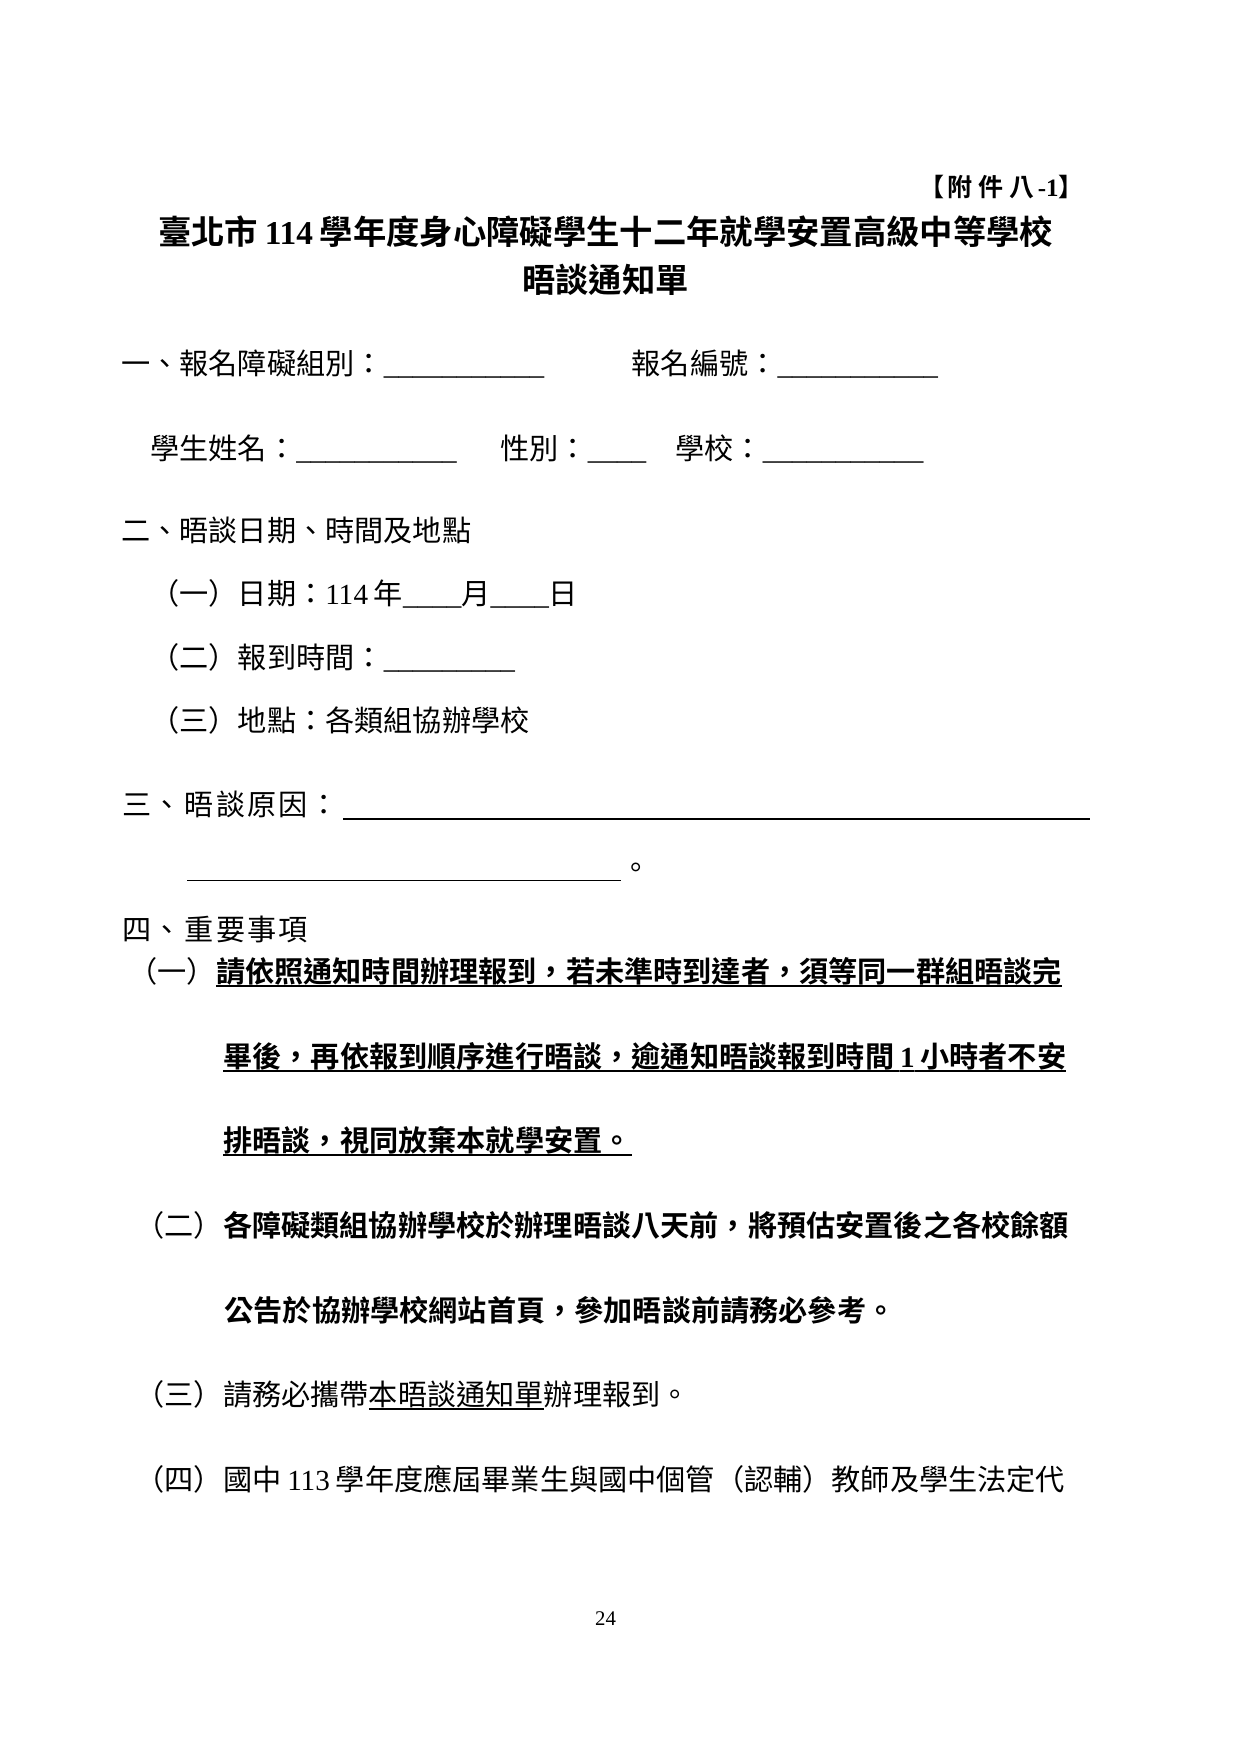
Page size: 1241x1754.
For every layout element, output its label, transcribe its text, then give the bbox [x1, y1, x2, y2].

text （二）各障礙類組協辦學校於辦理晤談八天前，將預估安置後之各校餘額公告於協辦學校網站首頁，參加晤談前請務必參考。 [135, 1202, 1090, 1329]
text （一）請依照通知時間辦理報到，若未準時到達者，須等同一群組晤談完畢後，再依報到順序進行晤談，逾通知晤談報到時間1小時者不安排晤談，視同放棄本就學安置。 [121, 949, 1090, 1160]
text 四、重要事項 [121, 886, 1090, 949]
text 臺北市114學年度身心障礙學生十二年就學安置高級中等學校 [121, 206, 1090, 254]
text 三、晤談原因： [121, 761, 1090, 824]
text （二）報到時間：_________ [121, 634, 1090, 677]
text （三）請務必攜帶本晤談通知單辦理報到。 [135, 1372, 1090, 1414]
text （三）地點：各類組協辦學校 [121, 698, 1090, 740]
text 二、晤談日期、時間及地點 [121, 507, 1090, 550]
text （一）日期：114年____月____日 [121, 571, 1090, 613]
text 晤談通知單 [121, 254, 1090, 302]
text 。 [180, 824, 1090, 886]
text 一、報名障礙組別：___________ 報名編號：___________ [121, 341, 1090, 383]
text 【附件八-1】 [177, 143, 1090, 206]
text 學生姓名：___________ 性別：____ 學校：___________ [121, 425, 1090, 468]
text （四）國中113學年度應屆畢業生與國中個管（認輔）教師及學生法定代 [135, 1456, 1090, 1498]
